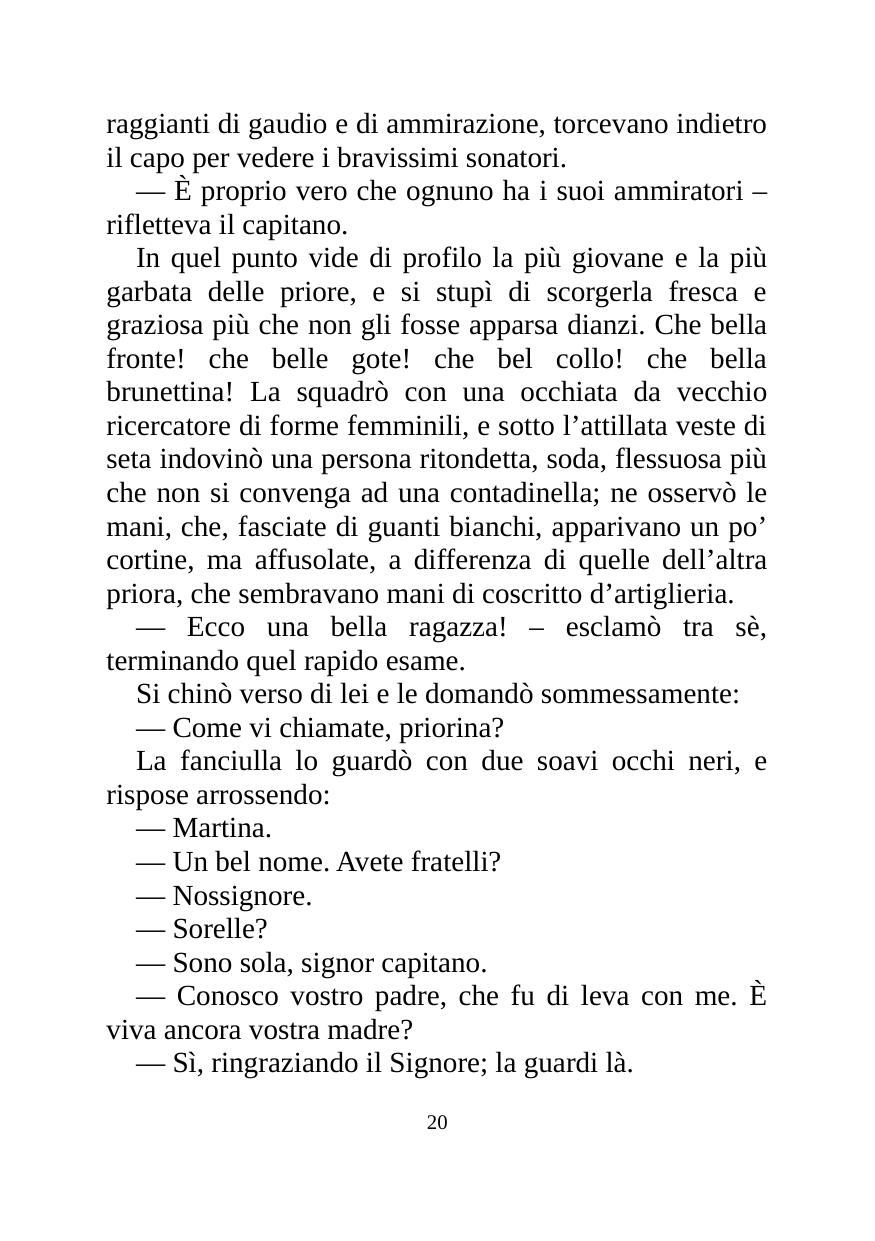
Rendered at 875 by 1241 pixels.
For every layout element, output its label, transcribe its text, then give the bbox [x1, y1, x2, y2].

text La fanciulla lo guardò con due soavi occhi neri, e rispose arrossendo: [106, 743, 768, 811]
text In quel punto vide di profilo la più giovane e la più garbata delle priore, e si stupì di scorgerla fresca e graziosa più che non gli fosse apparsa dianzi. Che bella fronte! che belle gote! che bel collo! che bella brunettina! La squadrò con una occhiata da vecchio ricercatore di forme femminili, e sotto l’attillata veste di seta indovinò una persona ritondetta, soda, flessuosa più che non si convenga ad una contadinella; ne osservò le mani, che, fasciate di guanti bianchi, apparivano un po’ cortine, ma affusolate, a differenza di quelle dell’altra priora, che sembravano mani di coscritto d’artiglieria. [106, 240, 768, 609]
text — Nossignore. [106, 878, 768, 911]
text — Come vi chiamate, priorina? [106, 710, 768, 743]
text — Martina. [106, 811, 768, 844]
text — Un bel nome. Avete fratelli? [106, 844, 768, 878]
text Si chinò verso di lei e le domandò sommessamente: [106, 676, 768, 710]
text — È proprio vero che ognuno ha i suoi ammiratori – rifletteva il capitano. [106, 173, 768, 240]
text — Sorelle? [106, 911, 768, 945]
text raggianti di gaudio e di ammirazione, torcevano indietro il capo per vedere i bravissimi sonatori. [106, 106, 768, 173]
text — Sono sola, signor capitano. [106, 945, 768, 978]
text — Sì, ringraziando il Signore; la guardi là. [106, 1045, 768, 1079]
text — Ecco una bella ragazza! – esclamò tra sè, terminando quel rapido esame. [106, 609, 768, 676]
text — Conosco vostro padre, che fu di leva con me. È viva ancora vostra madre? [106, 978, 768, 1045]
